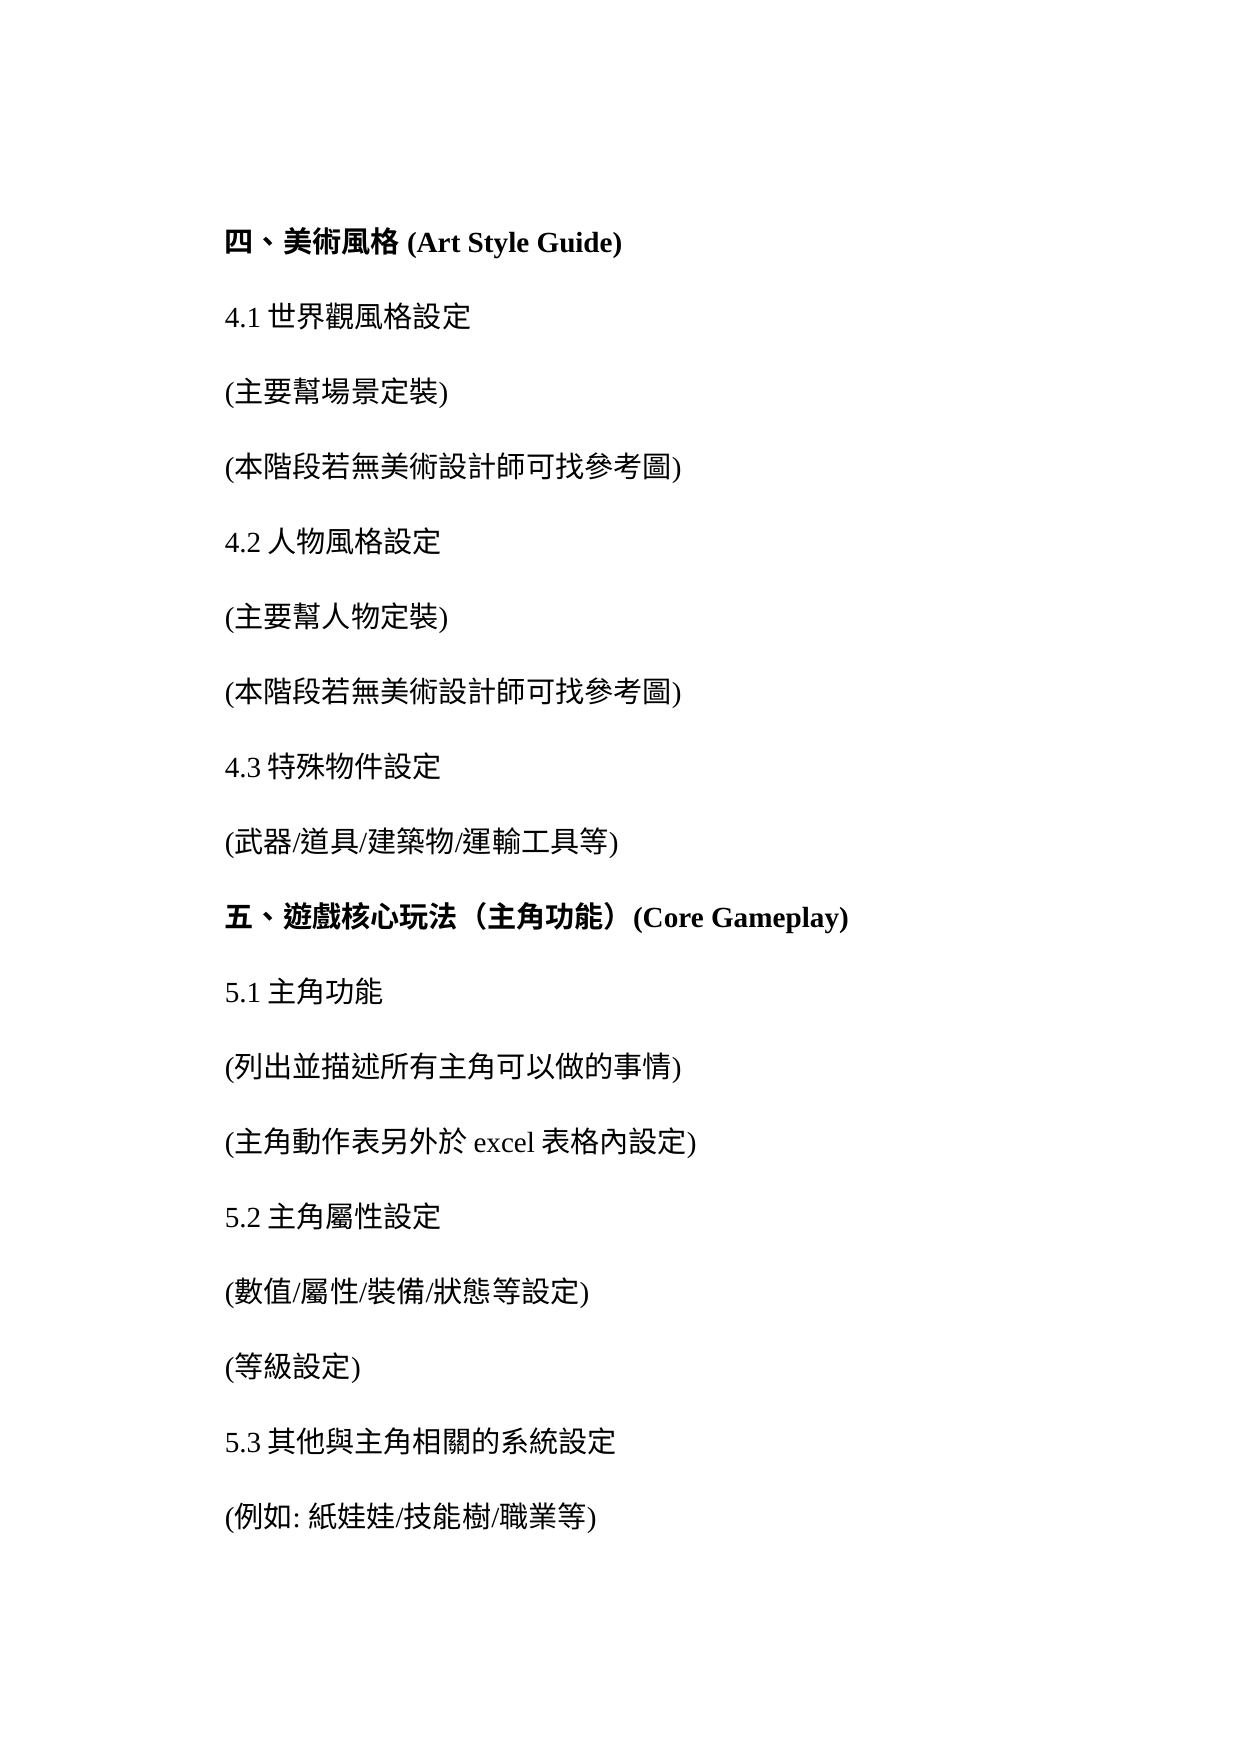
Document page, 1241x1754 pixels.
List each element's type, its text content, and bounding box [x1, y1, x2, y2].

text (主要幫人物定裝) [224, 577, 1092, 652]
text (列出並描述所有主角可以做的事情) [224, 1027, 1092, 1102]
subtitle 4.3特殊物件設定 [224, 727, 1092, 802]
text (武器/道具/建築物/運輸工具等) [224, 802, 1092, 877]
text (數值/屬性/裝備/狀態等設定) [224, 1252, 1092, 1327]
subtitle 5.1主角功能 [224, 952, 1092, 1027]
text (例如: 紙娃娃/技能樹/職業等) [224, 1477, 1092, 1552]
text (主要幫場景定裝) [224, 352, 1092, 427]
subtitle 五、遊戲核心玩法（主角功能）(Core Gameplay) [224, 877, 1092, 952]
subtitle 4.1世界觀風格設定 [224, 277, 1092, 352]
subtitle 5.2主角屬性設定 [224, 1177, 1092, 1252]
text (主角動作表另外於excel表格內設定) [224, 1102, 1092, 1177]
subtitle 四、美術風格 (Art Style Guide) [224, 202, 1092, 277]
text (本階段若無美術設計師可找參考圖) [224, 652, 1092, 727]
subtitle 4.2人物風格設定 [224, 502, 1092, 577]
text (本階段若無美術設計師可找參考圖) [224, 427, 1092, 502]
subtitle 5.3其他與主角相關的系統設定 [224, 1402, 1092, 1477]
text (等級設定) [224, 1327, 1092, 1402]
